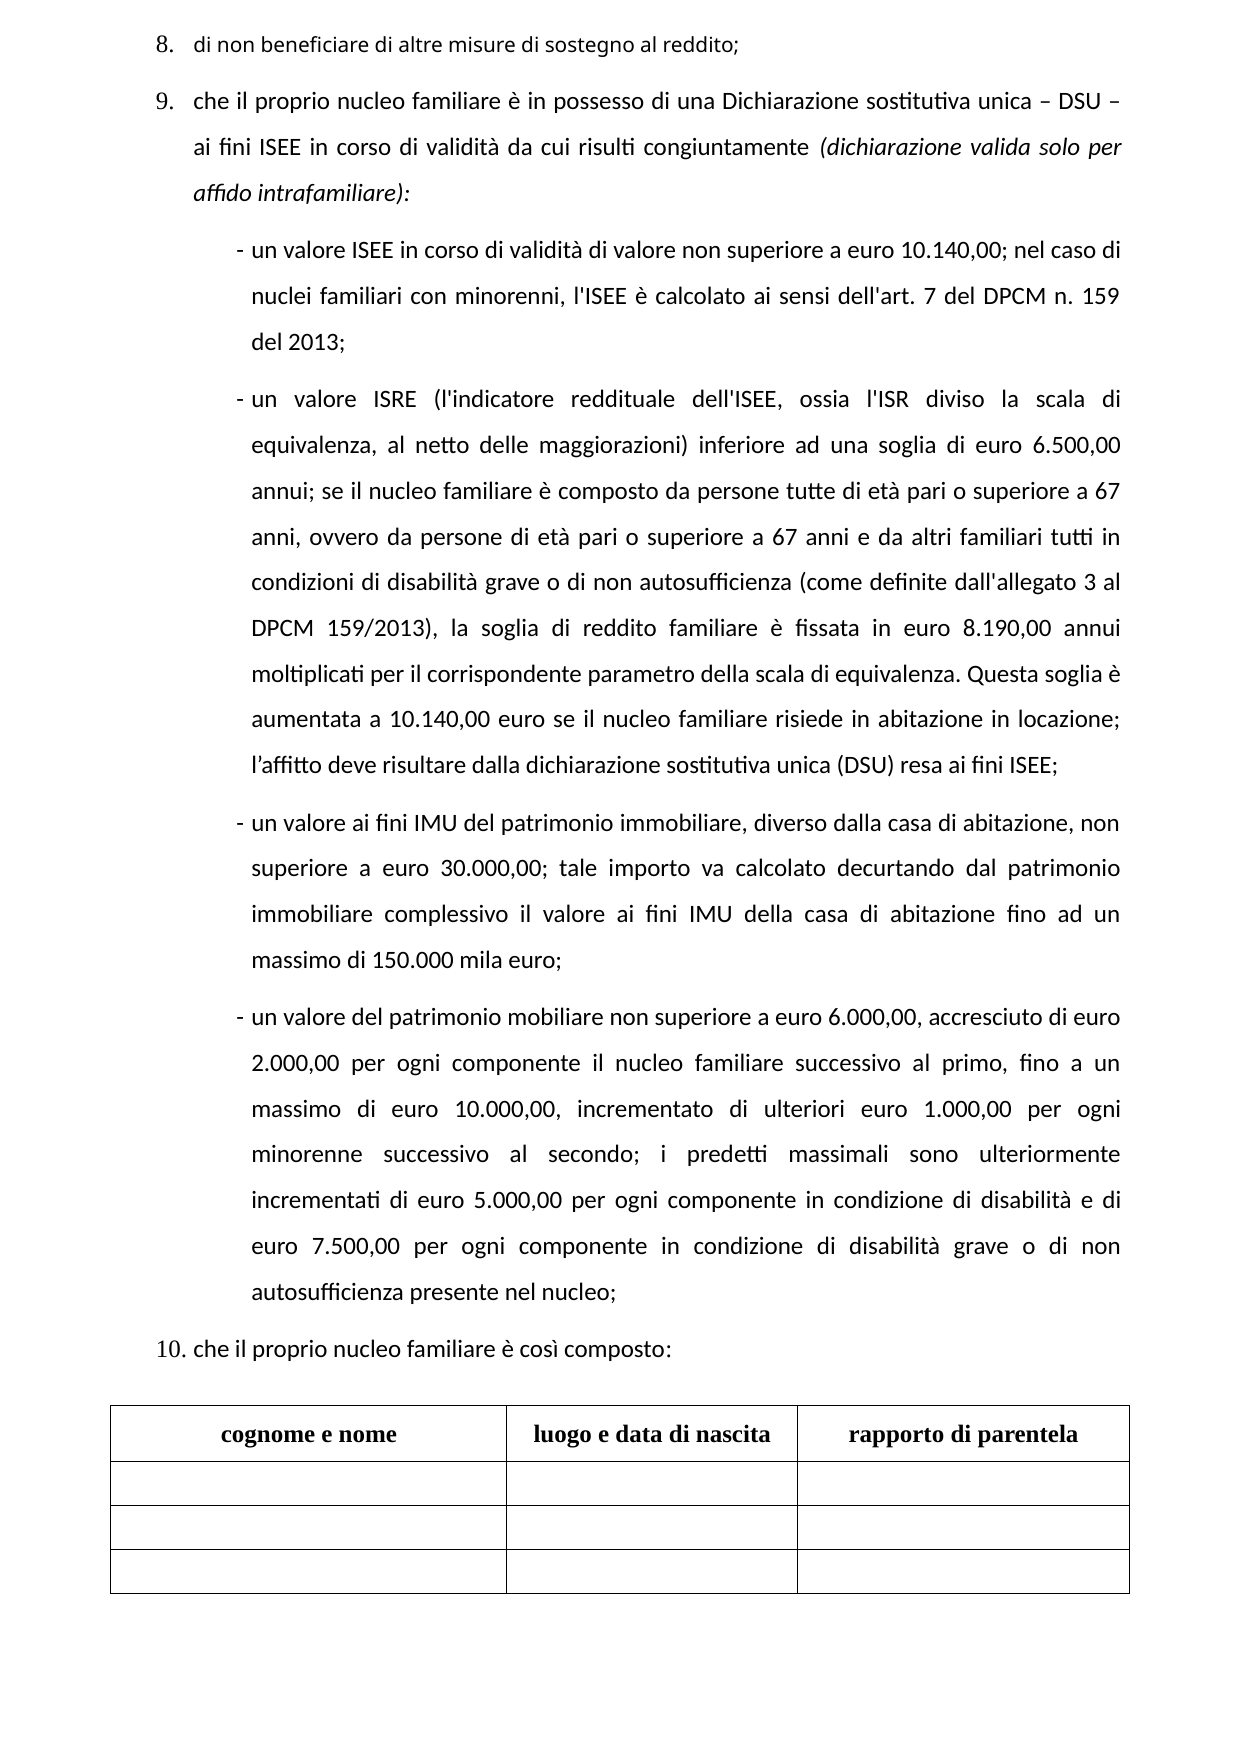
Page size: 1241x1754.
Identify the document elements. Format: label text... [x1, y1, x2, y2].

list un valore ISEE in corso di validità di valore non superiore a euro 10.140,00; nel caso di nuclei familiari con minorenni, l'ISEE è calcolato ai sensi dell'art. 7 del DPCM n. 159 del 2013; [236, 234, 1122, 356]
table_cell [111, 1506, 506, 1549]
table_cell [111, 1550, 506, 1593]
list di non beneficiare di altre misure di sostegno al reddito; [156, 29, 1122, 59]
table_cell [507, 1462, 797, 1505]
list che il proprio nucleo familiare è in possesso di una Dichiarazione sostitutiva unica – DSU – ai fini ISEE in corso di validità da cui risulti congiuntamente (dichiarazione valida solo per affido intrafamiliare): [156, 86, 1122, 207]
table_cell [507, 1550, 797, 1593]
table_header rapporto di parentela [798, 1406, 1129, 1461]
table_cell [798, 1506, 1129, 1549]
table_cell [111, 1462, 506, 1505]
list un valore ISRE (l'indicatore reddituale dell'ISEE, ossia l'ISR diviso la scala di equivalenza, al netto delle maggiorazioni) inferiore ad una soglia di euro 6.500,00 annui; se il nucleo familiare è composto da persone tutte di età pari o superiore a 67 anni, ovvero da persone di età pari o superiore a 67 anni e da altri familiari tutti in condizioni di disabilità grave o di non autosufficienza (come definite dall'allegato 3 al DPCM 159/2013), la soglia di reddito familiare è fissata in euro 8.190,00 annui moltiplicati per il corrispondente parametro della scala di equivalenza. Questa soglia è aumentata a 10.140,00 euro se il nucleo familiare risiede in abitazione in locazione; l’affitto deve risultare dalla dichiarazione sostitutiva unica (DSU) resa ai fini ISEE; [236, 383, 1122, 780]
list un valore ai fini IMU del patrimonio immobiliare, diverso dalla casa di abitazione, non superiore a euro 30.000,00; tale importo va calcolato decurtando dal patrimonio immobiliare complessivo il valore ai fini IMU della casa di abitazione fino ad un massimo di 150.000 mila euro; [236, 807, 1122, 974]
list che il proprio nucleo familiare è così composto: [156, 1333, 1122, 1364]
table_header cognome e nome [111, 1406, 506, 1461]
table_cell [507, 1506, 797, 1549]
list un valore del patrimonio mobiliare non superiore a euro 6.000,00, accresciuto di euro 2.000,00 per ogni componente il nucleo familiare successivo al primo, fino a un massimo di euro 10.000,00, incrementato di ulteriori euro 1.000,00 per ogni minorenne successivo al secondo; i predetti massimali sono ulteriormente incrementati di euro 5.000,00 per ogni componente in condizione di disabilità e di euro 7.500,00 per ogni componente in condizione di disabilità grave o di non autosufficienza presente nel nucleo; [236, 1001, 1122, 1306]
table_cell [798, 1462, 1129, 1505]
table_header luogo e data di nascita [507, 1406, 797, 1461]
table_cell [798, 1550, 1129, 1593]
